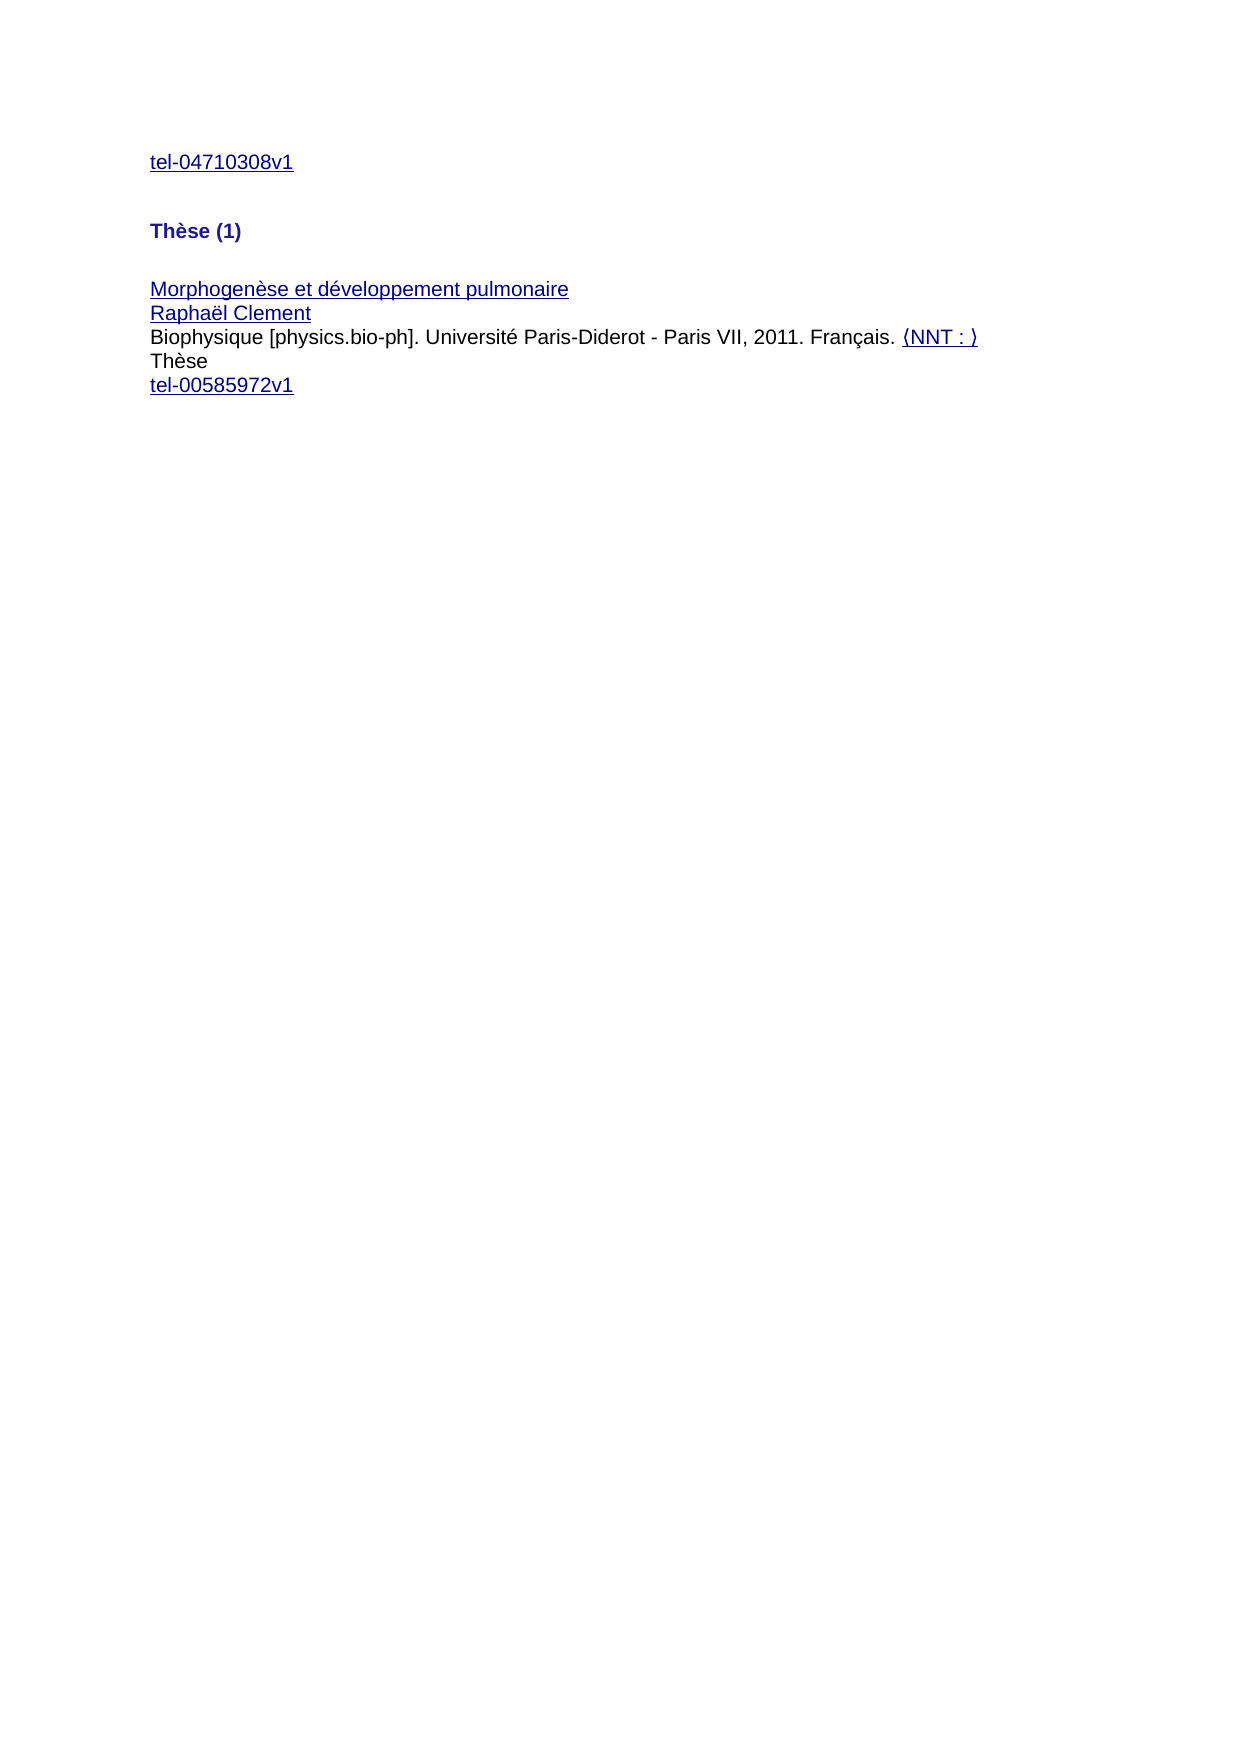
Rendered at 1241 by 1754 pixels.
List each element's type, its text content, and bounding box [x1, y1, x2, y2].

subtitle Thèse (1) [150, 219, 1090, 243]
table_header Morphogenèse et développement pulmonaire Raphaël Clement Biophysique [physics.bio-ph]. Université Paris-Diderot - Paris VII, 2011. Français. ⟨NNT : ⟩ Thèse tel-00585972v1 [150, 277, 1090, 397]
table_header tel-04710308v1 [150, 150, 1090, 174]
